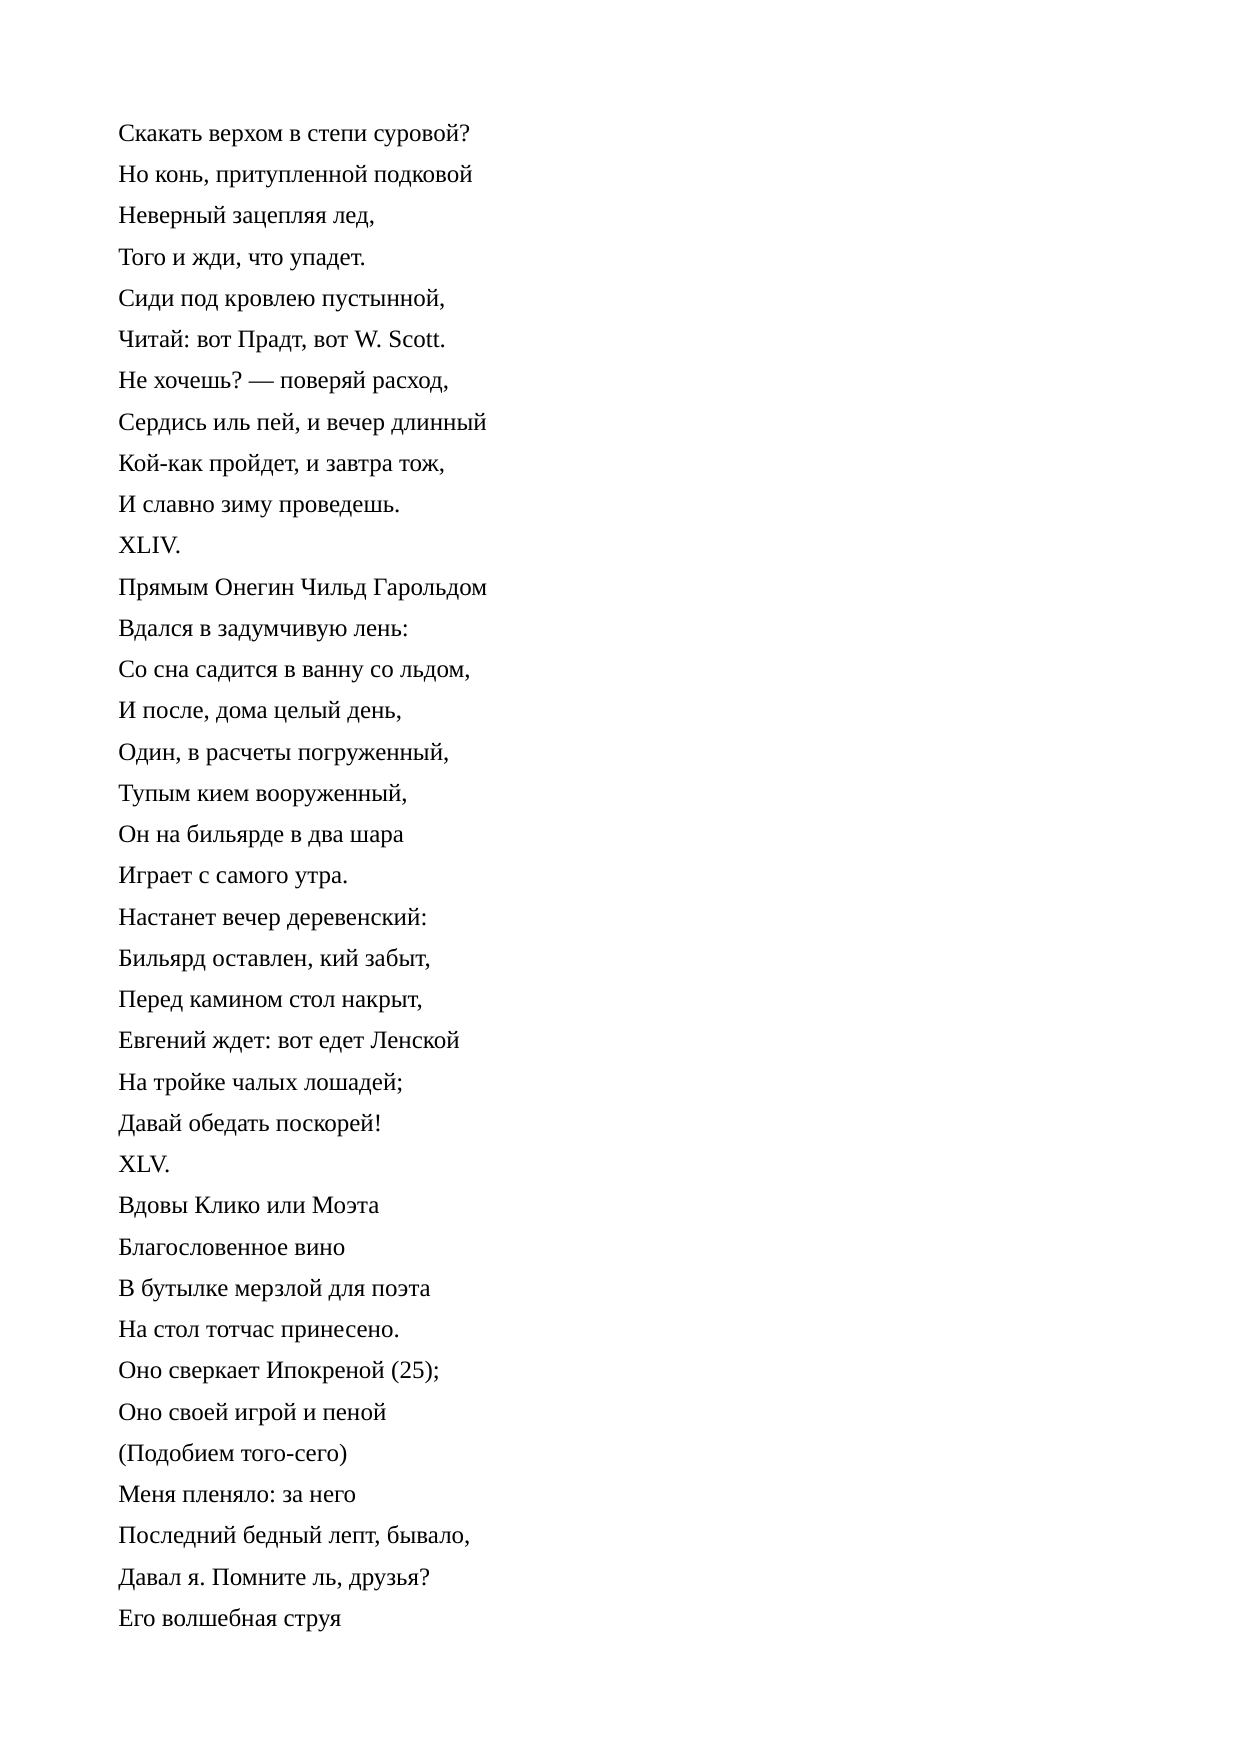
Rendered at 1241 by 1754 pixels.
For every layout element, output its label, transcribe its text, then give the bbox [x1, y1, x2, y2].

text Скакать верхом в степи суровой? [118, 118, 1122, 147]
text Неверный зацепляя лед, [118, 201, 1122, 229]
text Благословенное вино [118, 1232, 1122, 1261]
text На стол тотчас принесено. [118, 1314, 1122, 1343]
text Сердись иль пей, и вечер длинный [118, 407, 1122, 436]
text Оно сверкает Ипокреной (25); [118, 1356, 1122, 1384]
text XLV. [118, 1149, 1122, 1178]
text Бильярд оставлен, кий забыт, [118, 943, 1122, 972]
text (Подобием того-сего) [118, 1438, 1122, 1467]
text Меня пленяло: за него [118, 1479, 1122, 1508]
text Того и жди, что упадет. [118, 242, 1122, 271]
text Настанет вечер деревенский: [118, 902, 1122, 931]
text И после, дома целый день, [118, 696, 1122, 724]
text Играет с самого утра. [118, 861, 1122, 889]
text Тупым кием вооруженный, [118, 778, 1122, 807]
text Вдовы Клико или Моэта [118, 1191, 1122, 1219]
text Вдался в задумчивую лень: [118, 613, 1122, 642]
text Не хочешь? — поверяй расход, [118, 366, 1122, 394]
text Читай: вот Прадт, вот W. Scott. [118, 324, 1122, 353]
text Кой-как пройдет, и завтра тож, [118, 448, 1122, 477]
text Его волшебная струя [118, 1603, 1122, 1632]
text XLIV. [118, 531, 1122, 559]
text Евгений ждет: вот едет Ленской [118, 1026, 1122, 1054]
text Один, в расчеты погруженный, [118, 737, 1122, 766]
text Прямым Онегин Чильд Гарольдом [118, 572, 1122, 601]
text Он на бильярде в два шара [118, 819, 1122, 848]
text В бутылке мерзлой для поэта [118, 1273, 1122, 1302]
text Давай обедать поскорей! [118, 1108, 1122, 1137]
text Давал я. Помните ль, друзья? [118, 1562, 1122, 1591]
text Последний бедный лепт, бывало, [118, 1521, 1122, 1549]
text Оно своей игрой и пеной [118, 1397, 1122, 1426]
text Со сна садится в ванну со льдом, [118, 654, 1122, 683]
text Сиди под кровлею пустынной, [118, 283, 1122, 312]
text Но конь, притупленной подковой [118, 159, 1122, 188]
text И славно зиму проведешь. [118, 489, 1122, 518]
text На тройке чалых лошадей; [118, 1067, 1122, 1096]
text Перед камином стол накрыт, [118, 984, 1122, 1013]
